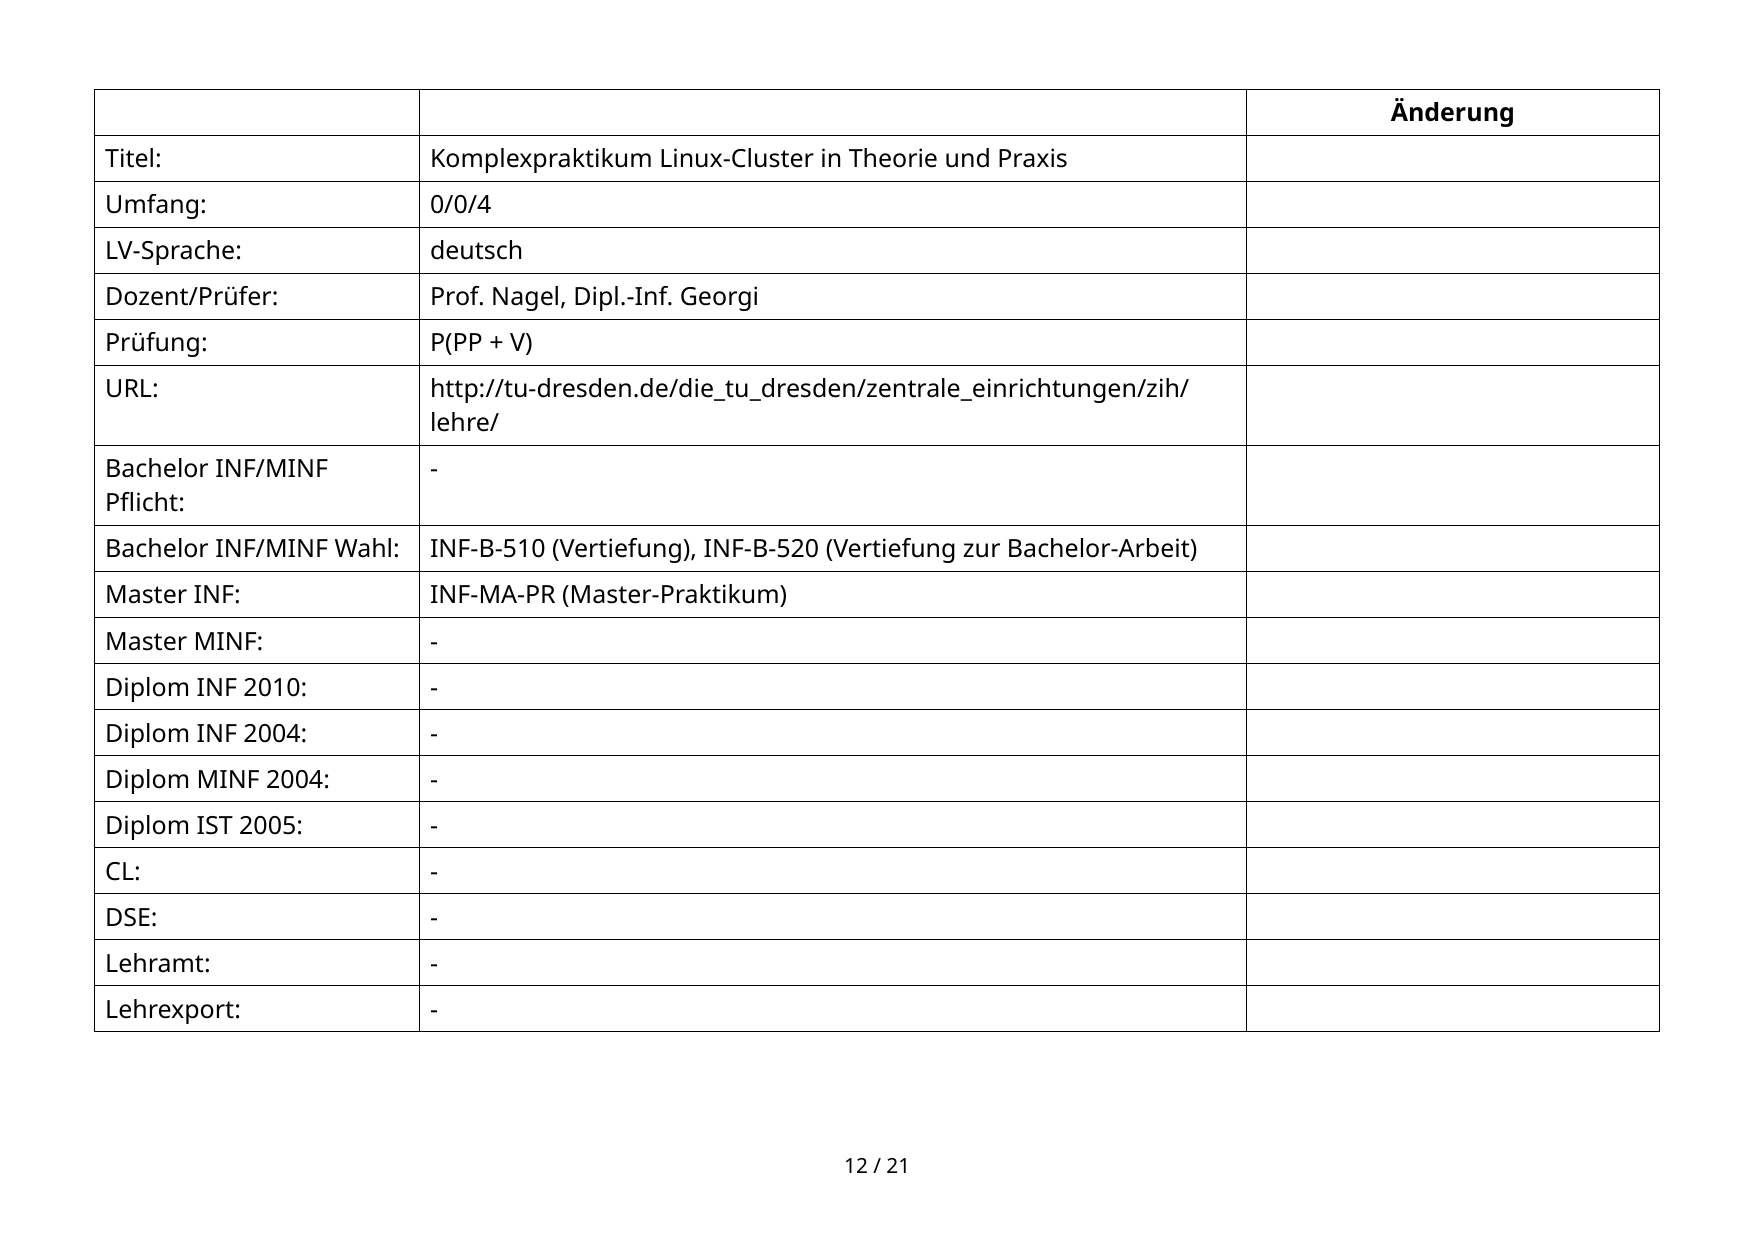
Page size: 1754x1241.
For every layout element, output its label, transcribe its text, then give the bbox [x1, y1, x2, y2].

table_cell [1247, 182, 1659, 227]
table_cell - [420, 940, 1246, 985]
table_cell [1247, 756, 1659, 801]
table_cell - [420, 664, 1246, 709]
table_cell Diplom MINF 2004: [95, 756, 419, 801]
table_cell Diplom INF 2004: [95, 710, 419, 755]
table_cell INF-MA-PR (Master-Praktikum) [420, 572, 1246, 617]
table_cell Titel: [95, 136, 419, 181]
table_cell - [420, 802, 1246, 847]
table_cell - [420, 848, 1246, 893]
table_cell P(PP + V) [420, 320, 1246, 365]
table_cell [1247, 572, 1659, 617]
table_cell [1247, 986, 1659, 1031]
table_cell DSE: [95, 894, 419, 939]
table_cell [1247, 894, 1659, 939]
table_cell CL: [95, 848, 419, 893]
table_cell - [420, 894, 1246, 939]
table_cell Komplexpraktikum Linux-Cluster in Theorie und Praxis [420, 136, 1246, 181]
table_cell - [420, 756, 1246, 801]
table_cell Bachelor INF/MINF Wahl: [95, 526, 419, 571]
table_cell Master MINF: [95, 618, 419, 663]
table_cell Bachelor INF/MINF Pflicht: [95, 446, 419, 525]
table_cell http://tu-dresden.de/die_tu_dresden/zentrale_einrichtungen/zih/lehre/ [420, 366, 1246, 445]
table_cell [1247, 848, 1659, 893]
table_header [95, 90, 419, 134]
table_cell Lehramt: [95, 940, 419, 985]
table_cell Prof. Nagel, Dipl.-Inf. Georgi [420, 274, 1246, 319]
table_cell - [420, 618, 1246, 663]
table_cell - [420, 986, 1246, 1031]
table_cell [1247, 664, 1659, 709]
table_cell [1247, 526, 1659, 571]
table_cell - [420, 710, 1246, 755]
table_header Änderung [1247, 90, 1659, 134]
table_cell Diplom IST 2005: [95, 802, 419, 847]
table_cell [1247, 802, 1659, 847]
table_cell [1247, 366, 1659, 445]
table_cell [1247, 940, 1659, 985]
table_cell [1247, 320, 1659, 365]
table_cell Prüfung: [95, 320, 419, 365]
table_cell Master INF: [95, 572, 419, 617]
table_cell deutsch [420, 228, 1246, 273]
table_cell [1247, 710, 1659, 755]
table_cell Diplom INF 2010: [95, 664, 419, 709]
table_cell [1247, 618, 1659, 663]
table_cell Lehrexport: [95, 986, 419, 1031]
table_cell INF-B-510 (Vertiefung), INF-B-520 (Vertiefung zur Bachelor-Arbeit) [420, 526, 1246, 571]
table_cell [1247, 274, 1659, 319]
table_cell - [420, 446, 1246, 525]
table_cell Umfang: [95, 182, 419, 227]
table_cell LV-Sprache: [95, 228, 419, 273]
table_cell URL: [95, 366, 419, 445]
table_cell [1247, 228, 1659, 273]
table_cell 0/0/4 [420, 182, 1246, 227]
table_cell Dozent/Prüfer: [95, 274, 419, 319]
table_cell [1247, 446, 1659, 525]
table_header [420, 90, 1246, 134]
table_cell [1247, 136, 1659, 181]
